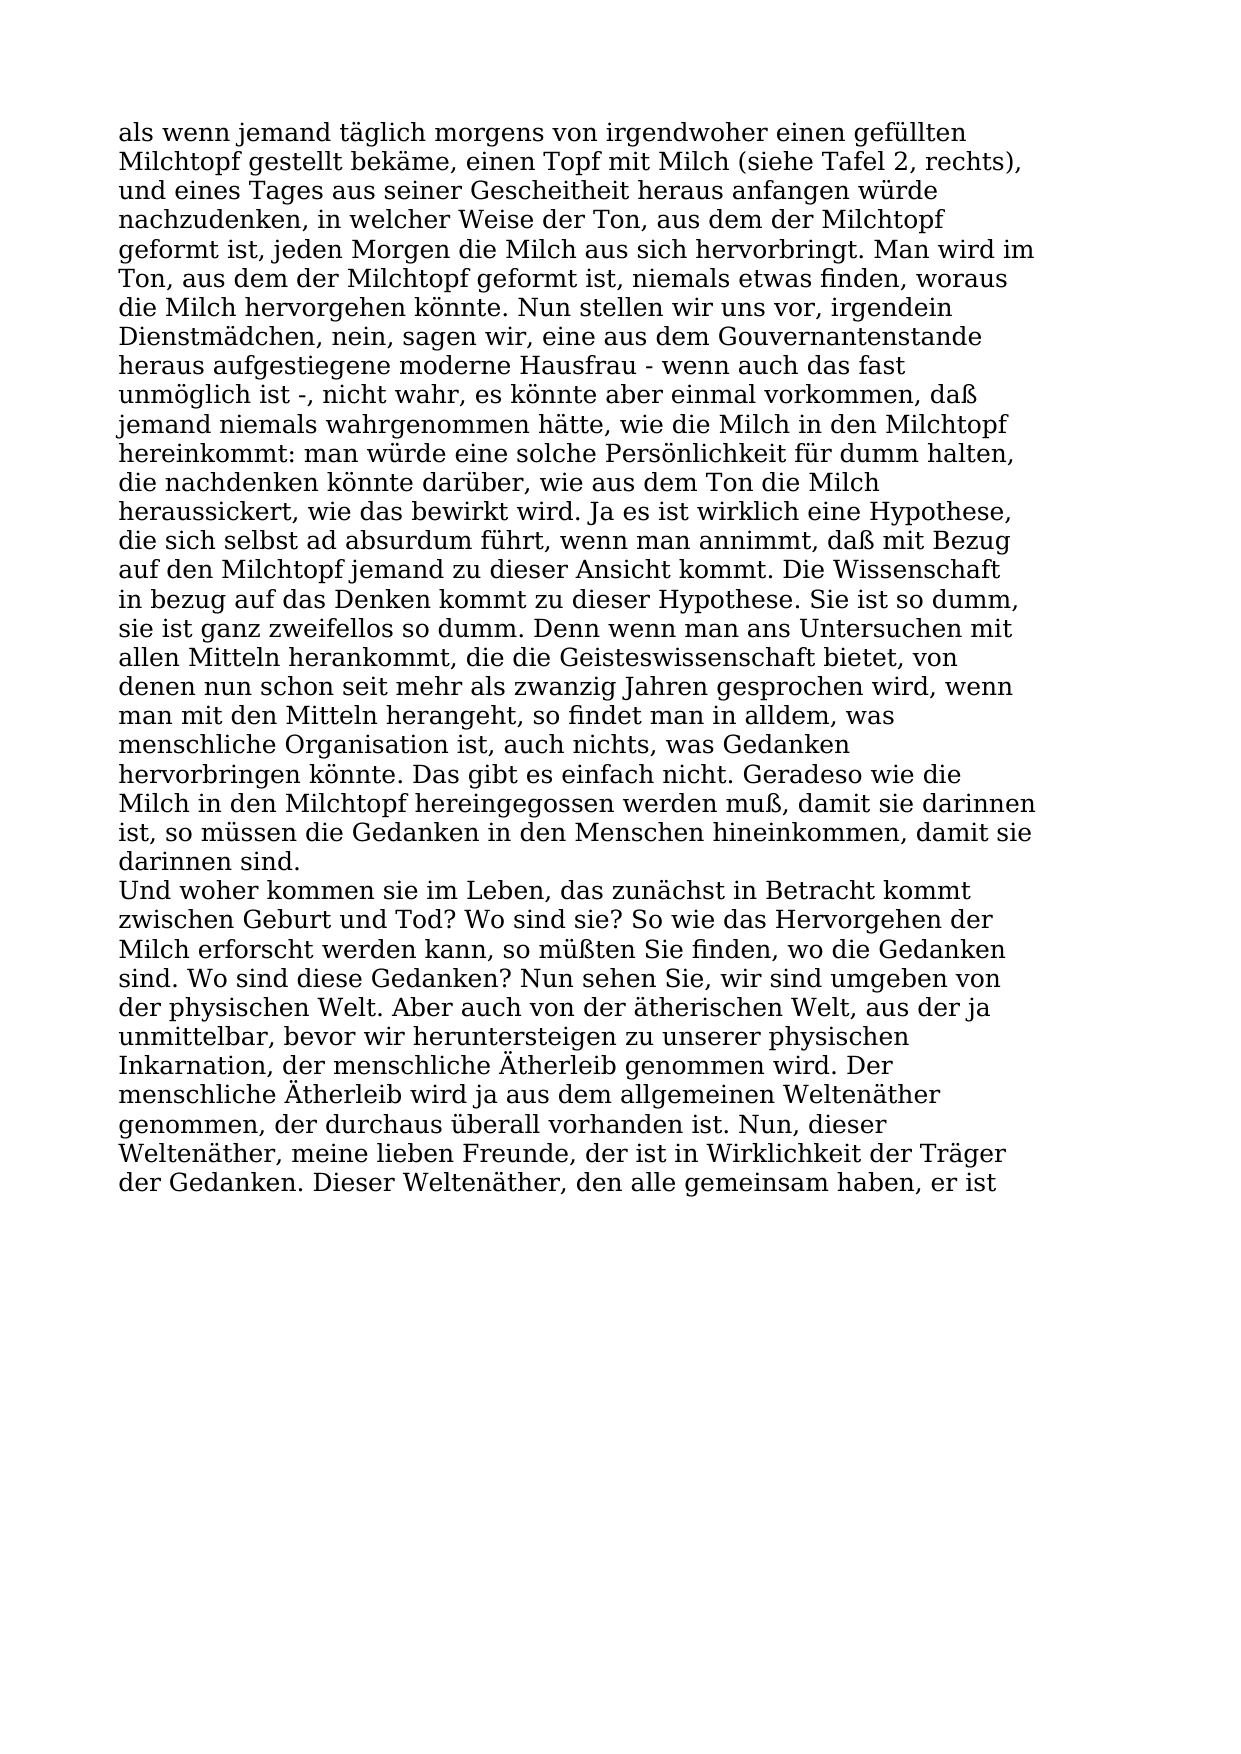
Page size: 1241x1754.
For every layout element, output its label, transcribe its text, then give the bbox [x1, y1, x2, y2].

text zwischen Geburt und Tod? Wo sind sie? So wie das Hervorgehen der [118, 906, 1122, 935]
text Weltenäther, meine lieben Freunde, der ist in Wirklichkeit der Träger [118, 1139, 1122, 1168]
text die nachdenken könnte darüber, wie aus dem Ton die Milch [118, 468, 1122, 497]
text unmittelbar, bevor wir heruntersteigen zu unserer physischen [118, 1022, 1122, 1051]
text der physischen Welt. Aber auch von der ätherischen Welt, aus der ja [118, 993, 1122, 1022]
text in bezug auf das Denken kommt zu dieser Hypothese. Sie ist so dumm, [118, 585, 1122, 614]
text menschliche Ätherleib wird ja aus dem allgemeinen Weltenäther [118, 1081, 1122, 1110]
text heraus aufgestiegene moderne Hausfrau - wenn auch das fast [118, 351, 1122, 381]
text man mit den Mitteln herangeht, so findet man in alldem, was [118, 701, 1122, 731]
text hervorbringen könnte. Das gibt es einfach nicht. Geradeso wie die [118, 760, 1122, 789]
text heraussickert, wie das bewirkt wird. Ja es ist wirklich eine Hypothese, [118, 497, 1122, 526]
text die Milch hervorgehen könnte. Nun stellen wir uns vor, irgendein [118, 293, 1122, 322]
text unmöglich ist -, nicht wahr, es könnte aber einmal vorkommen, daß [118, 381, 1122, 410]
text sie ist ganz zweifellos so dumm. Denn wenn man ans Untersuchen mit [118, 614, 1122, 643]
text genommen, der durchaus überall vorhanden ist. Nun, dieser [118, 1110, 1122, 1139]
text menschliche Organisation ist, auch nichts, was Gedanken [118, 731, 1122, 760]
text allen Mitteln herankommt, die die Geisteswissenschaft bietet, von [118, 643, 1122, 672]
text als wenn jemand täglich morgens von irgendwoher einen gefüllten [118, 118, 1122, 147]
text Milchtopf gestellt bekäme, einen Topf mit Milch (siehe Tafel 2, rechts), [118, 147, 1122, 176]
text Milch in den Milchtopf hereingegossen werden muß, damit sie darinnen [118, 789, 1122, 818]
text und eines Tages aus seiner Gescheitheit heraus anfangen würde [118, 176, 1122, 206]
text darinnen sind. [118, 847, 1122, 876]
text hereinkommt: man würde eine solche Persönlichkeit für dumm halten, [118, 439, 1122, 468]
text geformt ist, jeden Morgen die Milch aus sich hervorbringt. Man wird im [118, 235, 1122, 264]
text sind. Wo sind diese Gedanken? Nun sehen Sie, wir sind umgeben von [118, 964, 1122, 993]
text Und woher kommen sie im Leben, das zunächst in Betracht kommt [118, 876, 1122, 906]
text der Gedanken. Dieser Weltenäther, den alle gemeinsam haben, er ist [118, 1168, 1122, 1197]
text auf den Milchtopf jemand zu dieser Ansicht kommt. Die Wissenschaft [118, 556, 1122, 585]
text Dienstmädchen, nein, sagen wir, eine aus dem Gouvernantenstande [118, 322, 1122, 351]
text ist, so müssen die Gedanken in den Menschen hineinkommen, damit sie [118, 818, 1122, 847]
text Milch erforscht werden kann, so müßten Sie finden, wo die Gedanken [118, 935, 1122, 964]
text denen nun schon seit mehr als zwanzig Jahren gesprochen wird, wenn [118, 672, 1122, 701]
text Ton, aus dem der Milchtopf geformt ist, niemals etwas finden, woraus [118, 264, 1122, 293]
text nachzudenken, in welcher Weise der Ton, aus dem der Milchtopf [118, 206, 1122, 235]
text Inkarnation, der menschliche Ätherleib genommen wird. Der [118, 1051, 1122, 1081]
text jemand niemals wahrgenommen hätte, wie die Milch in den Milchtopf [118, 410, 1122, 439]
text die sich selbst ad absurdum führt, wenn man annimmt, daß mit Bezug [118, 526, 1122, 556]
